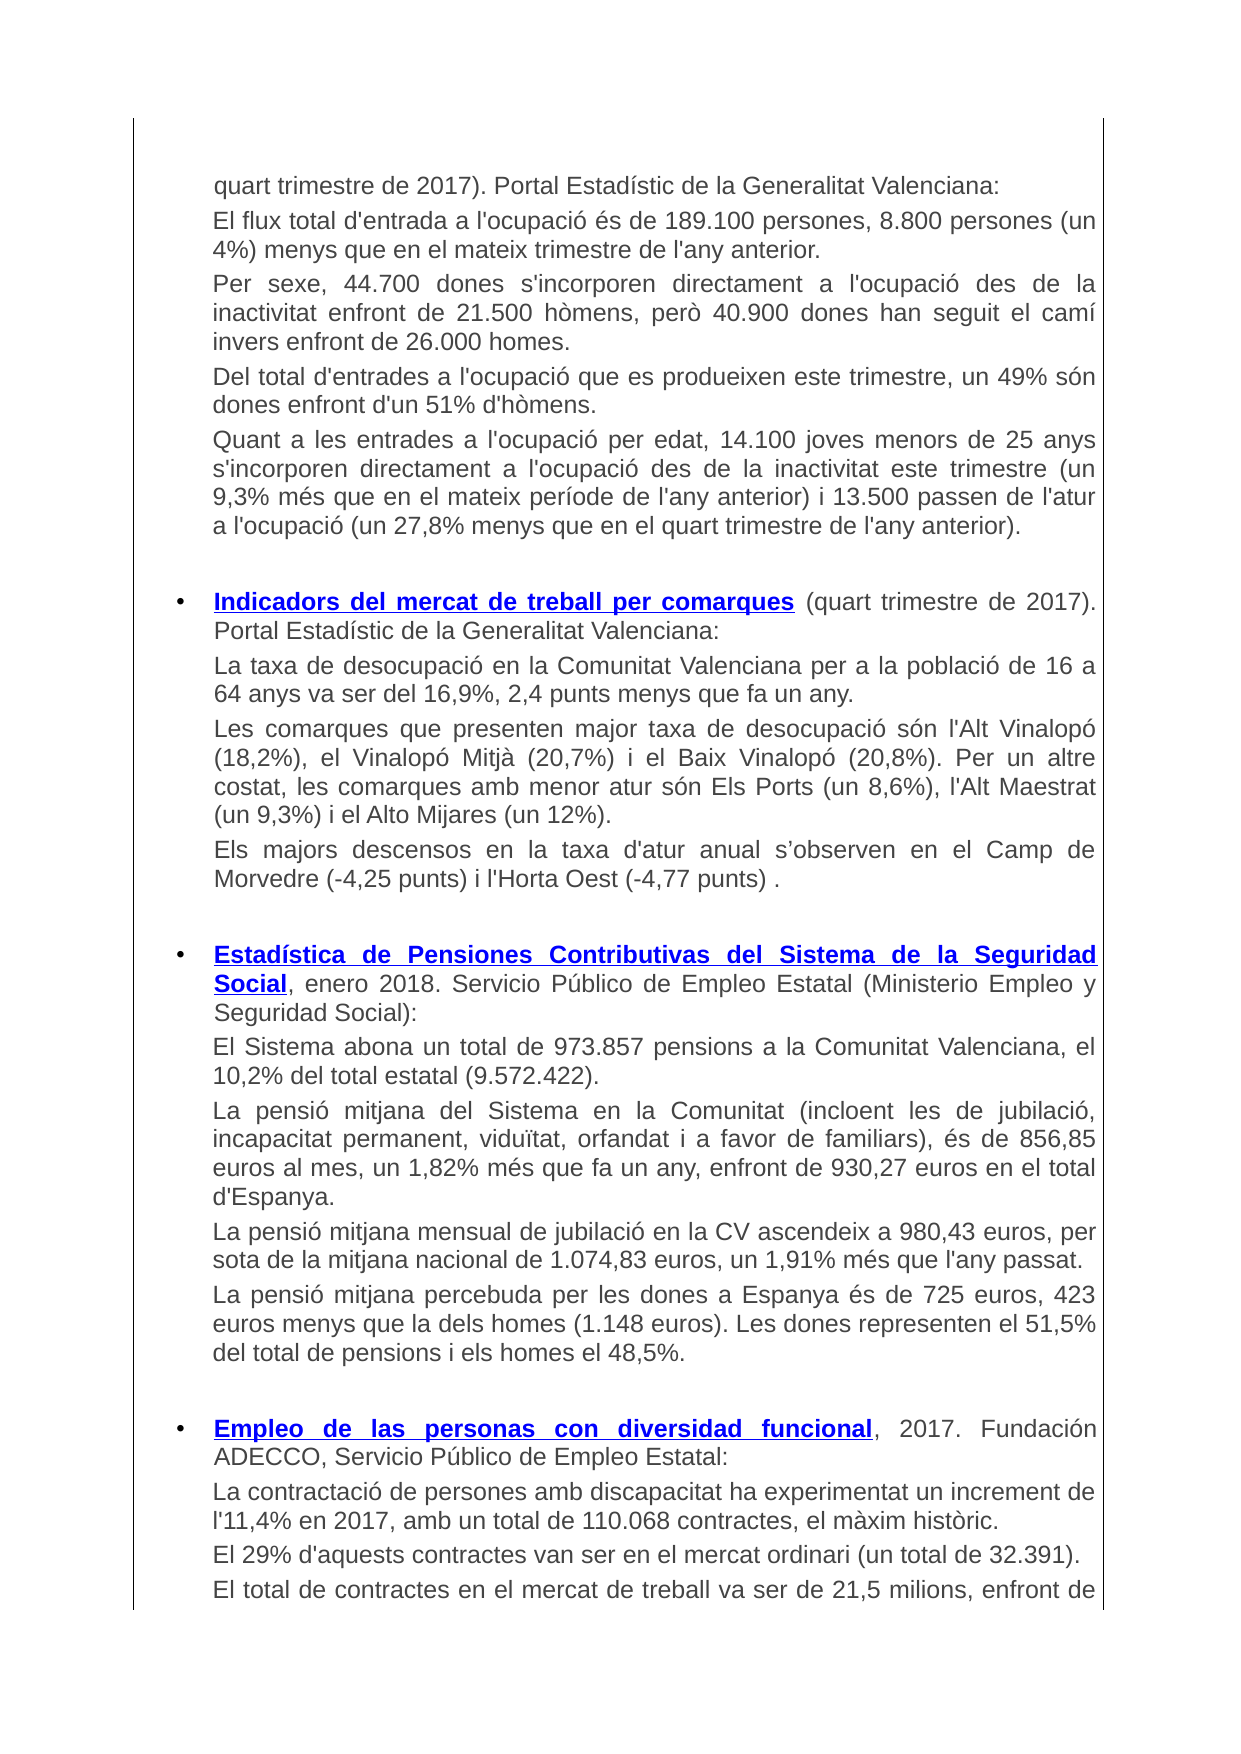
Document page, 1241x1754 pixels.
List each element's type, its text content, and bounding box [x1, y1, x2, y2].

table_cell 1. INFORMACIÓ D'INTERÉS Debat "Desigualtat, pobresa i benestar en la societat valenciana", i presentació dels llibres: 'El empobrecimiento valenciano. La renta y su distribución: pobreza y exclusión social en la Comunitat Valenciana', de Goerlich Gisbert, F.J.; i 'El sistema de protecció social i l'Estat del benestar a la Comunitat Valenciana', de Felipe Tío, M. J. Data: 5 de febrer, 19h. Lloc: Col·legi Major Rector Peset (C/ Forn de Sant Nicolau, 4). Organitza i edita: Institució Alfons el Magnànim. Acte de presentació del llibre 'Les dones al món de l'art: Pintores i escultores valencianes (1500-1950)' de Vicent Ibiza i Osca. Institució Alfons el Magnànim: Data: 8 de febrer, 19h. Lloc: Facultat de Geografia i Història de la Universitat de València (Av. Blasco Ibáñez, 28). Jornada "Dones, Salut i Treball". Universitat de València: Data: 9 de febrer, de 10:30h a 14h. Lloc: Aula Magna La Nau (C/ Universitat, 2). Calendario 2018: "12 profesiones de película". Fundación ADECCO: El calendari mostra les aspiracions laborals amb les quals somien dotze persones amb diversitat funcional. 2. INFORMES I ESTUDIS Perfil de los menores infractores en el juzgado de la provincia de Castellón. Análisis descriptivo de los últimos cinco años. Cuervo, K. i col. Rev. Informació Piscològica, núm. 114 (Col·legi Oficial de Psicologia Comunitat Valenciana). Características diferenciales de la delincuencia juvenil entre 2006 y 2015 en adolescentes con medidas judiciales en medio abierto en el Ayuntamiento de Valencia. González, F. i Ripoll, A. Rev. Informació Piscològica, núm. 114 (Col·legi Oficial de Psicologia Comunitat Valenciana). Efectos del conflicto parental postdivorcio en la adaptación y bienestar de los hijos. Sanchis, A. i col. Rev. Informació Piscològica, núm. 114 (Col·legi Oficial de Psicologia Comunitat Valenciana). Compromiso estratégico para la igualdad entre mujeres y hombres 2016-2019. Comissió Europea: El document cita més de 30 accions clau agrupades en cinc àrees prioritàries, així com els terminis i els indicadors per a la seua avaluació. A més, desenvolupa la integració de la igualtat en totes les polítiques de la UE i en els programes finançats per la Unió. Informe de evaluación del Código de conducta relativo a la lucha contra la incitación ilegal al odio en las redes sociales. Comissió Europea: Les empreses del sector van eliminar una mitjana del 70% dels missatges d'incitació il·legal a l'odi que els havien sigut notificats. Informe sobre los progresos realizados en la Agenda Europea de Migración. Comissió Europea: L'informe analitza els fluxos migratoris en el Mediterrani, les vies d'entrada legals i les operacions de lluita contra el tràfic il·lícit de migrants en la UE. Fund for European Aid to the Most Deprived (FEAD): case studies 2017. Comissió Europea: El catàleg arreplega les línies d'actuació del FEAD i el finançament complementari de projectes amb altres fons europeus com el Fons Social. 3. NORMATIVA EN MATÈRIA SOCIAL Generalitat: Resolució de 29 de desembre de 2017, de la Vicepresidència i Conselleria d'Igualtat i Polítiques Inclusives, per la qual es convoquen les subvencions en matèria de serveis socials especialitzats de persones majors per a l'exercici 2018. (DOGV núm. 8223, de 30/1/2018) Les modalitats de subvenció convocades són les següents: 1. Centres de serveis socials especialitzats. 2. Programes de serveis socials especialitzats. 3. Prestacions econòmiques individualitzades per a la supressió de barreres arquitectòniques per a persones majors. Resolució de 29 de desembre de 2017, de la Direcció General del Servei Valencià d'Ocupació i Formació, per la qual s'aprova la convocatòria per a la concessió de subvencions per a la realització d'accions formatives dirigides prioritàriament a persones desocupades i la formació amb compromís de contractació a càrrec de l'exercici pressupostari 2018. (DOGV núm. 8226, de 2/2/2018) En aquesta convocatòria es valorarà la inclusió en les plantilles de les entitats sol·licitants de persones amb diversitat funcional, persones afectades amb trastorn mental greu o molt greu, persones en situació o risc d’exclusió social i dones víctimes de violència de gènere. Resolució de 29 de desembre de 2017, del director general del Servei Valencià d'Ocupació i Formació, per la qual es convoquen per a l'exercici 2018 subvencions destinades a fomentar la contractació de persones amb diversitat funcional o malaltia mental en l'àmbit territorial de la Comunitat Valenciana. (DOGV núm. 8226, de 2/2/2018) Administración General del Estado: Resolución de 19 de diciembre de 2017, del Real Patronato sobre Discapacidad, por la que se publica el Convenio con la Fundación CERMI Mujeres, para la realización de actividades en defensa de los derechos de las mujeres y niñas con discapacidad. (BOE núm. 29, de 1/2/2018) Universitats: Extracte de la Resolució de 2 de novembre de 2017, del degà de la Facultat d'Economia, per la qual es convoca el V Premi d'Igualtat de la Facultat d'Economia i se n'estableixen les bases que el regulen. (DOGV núm. 8225, de 1/2/2018): L’objecte d’aquest premi és que els i les participants escriguen un relat en el qual descriguen una situació de la vida quotidiana en la qual es plasme el domini preferencial dels homes enfront de les dones. 4. ESTADÍSTIQUES D'INTERÉS SOCIAL Fluxos de la població activa en la Comunitat Valenciana (valors absoluts, quart trimestre de 2017). Portal Estadístic de la Generalitat Valenciana: El flux total d'entrada a l'ocupació és de 189.100 persones, 8.800 persones (un 4%) menys que en el mateix trimestre de l'any anterior. Per sexe, 44.700 dones s'incorporen directament a l'ocupació des de la inactivitat enfront de 21.500 hòmens, però 40.900 dones han seguit el camí invers enfront de 26.000 homes. Del total d'entrades a l'ocupació que es produeixen este trimestre, un 49% són dones enfront d'un 51% d'hòmens. Quant a les entrades a l'ocupació per edat, 14.100 joves menors de 25 anys s'incorporen directament a l'ocupació des de la inactivitat este trimestre (un 9,3% més que en el mateix període de l'any anterior) i 13.500 passen de l'atur a l'ocupació (un 27,8% menys que en el quart trimestre de l'any anterior). Indicadors del mercat de treball per comarques (quart trimestre de 2017). Portal Estadístic de la Generalitat Valenciana: La taxa de desocupació en la Comunitat Valenciana per a la població de 16 a 64 anys va ser del 16,9%, 2,4 punts menys que fa un any. Les comarques que presenten major taxa de desocupació són l'Alt Vinalopó (18,2%), el Vinalopó Mitjà (20,7%) i el Baix Vinalopó (20,8%). Per un altre costat, les comarques amb menor atur són Els Ports (un 8,6%), l'Alt Maestrat (un 9,3%) i el Alto Mijares (un 12%). Els majors descensos en la taxa d'atur anual s’observen en el Camp de Morvedre (-4,25 punts) i l'Horta Oest (-4,77 punts) . Estadística de Pensiones Contributivas del Sistema de la Seguridad Social, enero 2018. Servicio Público de Empleo Estatal (Ministerio Empleo y Seguridad Social): El Sistema abona un total de 973.857 pensions a la Comunitat Valenciana, el 10,2% del total estatal (9.572.422). La pensió mitjana del Sistema en la Comunitat (incloent les de jubilació, incapacitat permanent, viduïtat, orfandat i a favor de familiars), és de 856,85 euros al mes, un 1,82% més que fa un any, enfront de 930,27 euros en el total d'Espanya. La pensió mitjana mensual de jubilació en la CV ascendeix a 980,43 euros, per sota de la mitjana nacional de 1.074,83 euros, un 1,91% més que l'any passat. La pensió mitjana percebuda per les dones a Espanya és de 725 euros, 423 euros menys que la dels homes (1.148 euros). Les dones representen el 51,5% del total de pensions i els homes el 48,5%. Empleo de las personas con diversidad funcional, 2017. Fundación ADECCO, Servicio Público de Empleo Estatal: La contractació de persones amb discapacitat ha experimentat un increment de l'11,4% en 2017, amb un total de 110.068 contractes, el màxim històric. El 29% d'aquests contractes van ser en el mercat ordinari (un total de 32.391). El total de contractes en el mercat de treball va ser de 21,5 milions, enfront de 19,9 en 2016, la qual cosa representa un augment del 7,6% en el volum de contractació. La taxa d'activitat de les persones amb discapacitat és del 36%, enfront del 59% general. Euro area unemployment 2017. Eurostat: La taxa de desocupació en la zona euro al desembre de 2017 va ser del 8,7% de la població activa, 1 punt inferior a l'any anterior. Oscil·la entre el 2,3% de la Txèquia i el 3,6% d'Alemanya -d'una banda- i el 16,4% d'Espanya i 20,7% de Grècia. En els països de la zona euro, la taxa de desocupació femenina va ser el 9% i la masculina un 8,4%, mantenint-se la bretxa de gènere en 0,6 punts respecte a 2016. A Espanya, la taxa d'atur femenina va ser del 18,2% i la masculina el 14,9%, pujant lleugerament la bretxa de gènere en 3 dècimes. La taxa desocupació juvenil (població menor de 25 anys) va ser del 17,9% (2,4 punts menor que fa un any), oscil·lant entre el 4,9% de Txèquia, i 6,6% d'Alemanya i el 36,8% d'Espanya i 40,8% de Grècia. [134, 118, 1103, 1610]
